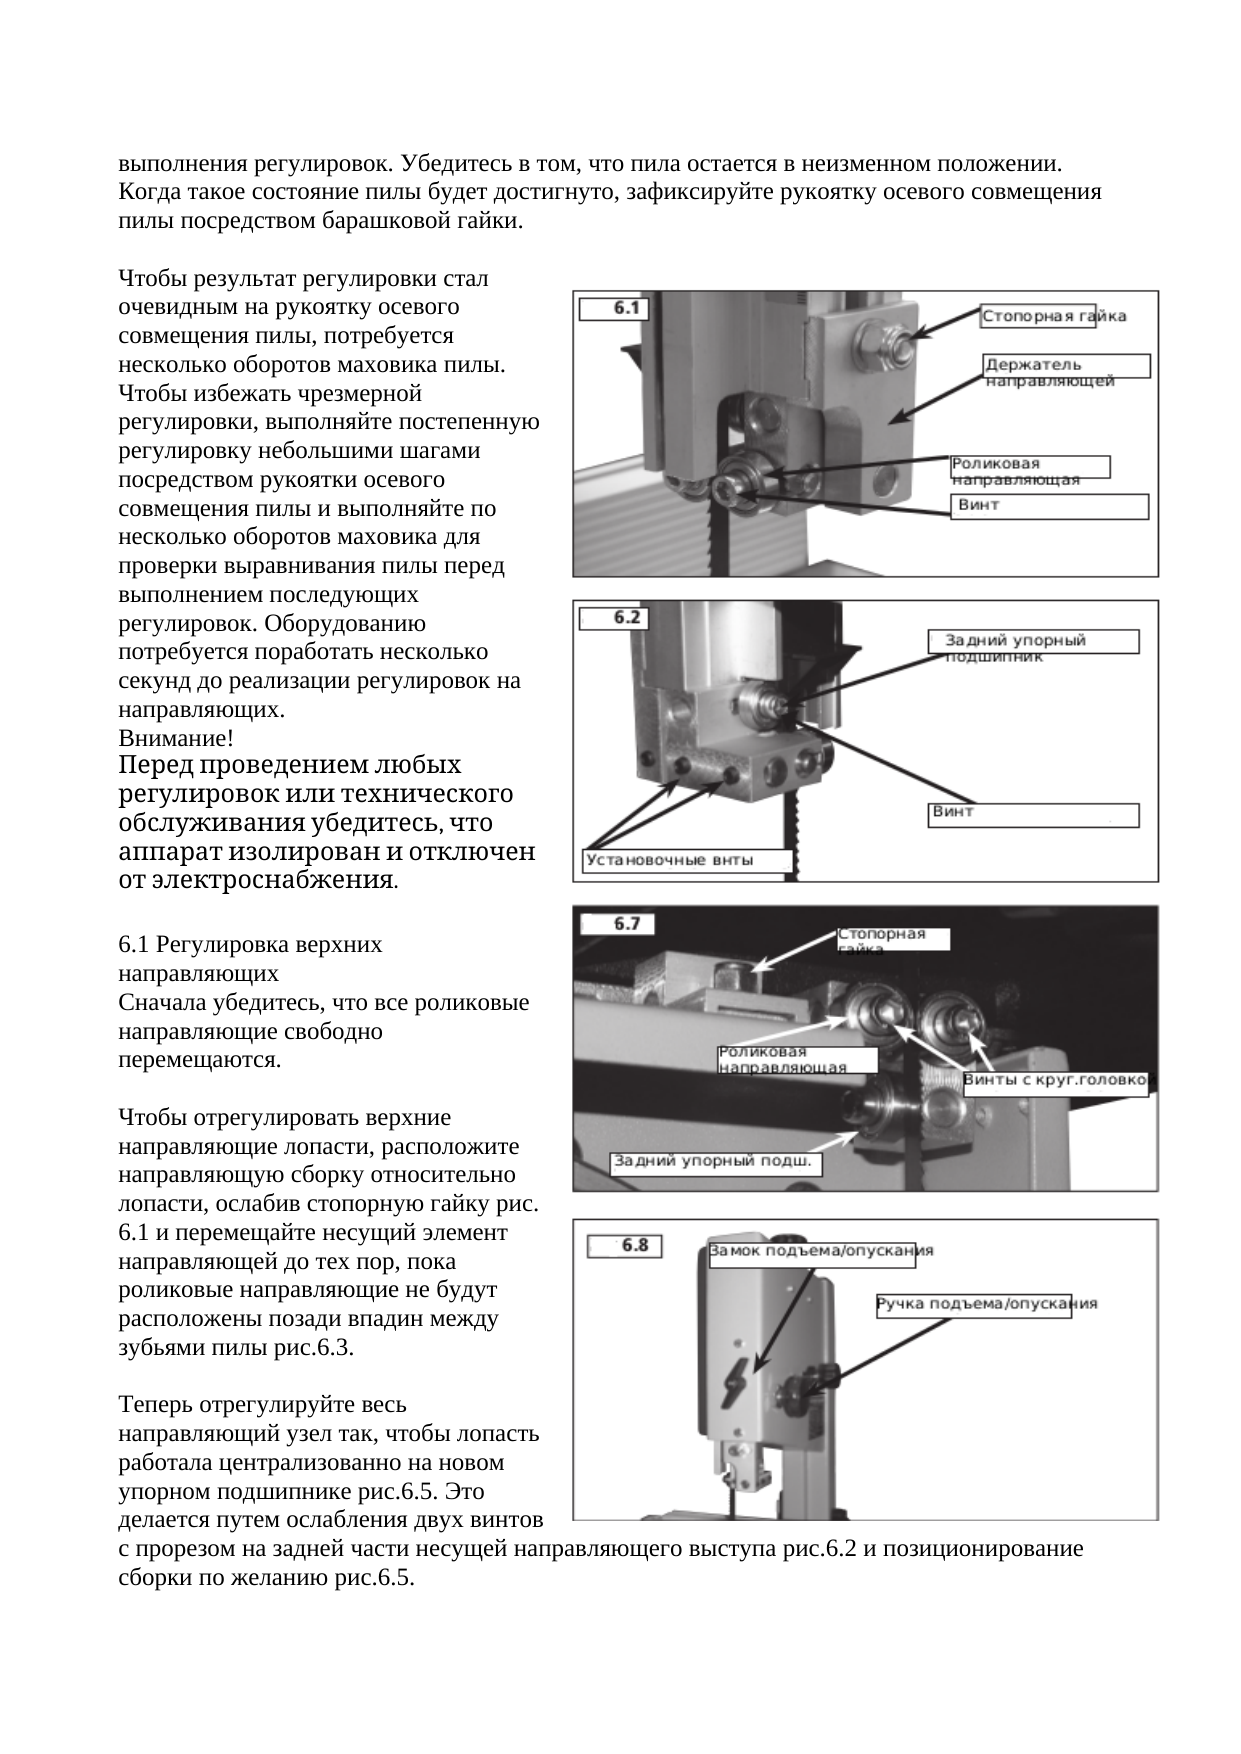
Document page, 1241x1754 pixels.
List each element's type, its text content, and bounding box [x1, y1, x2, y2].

text Чтобы отрегулировать верхние направляющие лопасти, расположите направляющую сборку относительно лопасти, ослабив стопорную гайку рис. 6.1 и перемещайте несущий элемент направляющей до тех пор, пока роликовые направляющие не будут расположены позади впадин между зубьями пилы рис.6.3. [118, 1102, 565, 1361]
text Теперь отрегулируйте весь направляющий узел так, чтобы лопасть работала централизованно на новом упорном подшипнике рис.6.5. Это делается путем ослабления двух винтов с прорезом на задней части несущей направляющего выступа рис.6.2 и позиционирование сборки по желанию рис.6.5. [118, 1389, 1122, 1591]
text 6.1 Регулировка верхних направляющих [118, 929, 565, 987]
text Перед проведением любых регулировок или технического обслуживания убедитесь, что аппарат изолирован и отключен от электроснабжения. [118, 751, 565, 895]
text Сначала убедитесь, что все роликовые направляющие свободно перемещаются. [118, 987, 565, 1073]
picture [565, 288, 1162, 1524]
text Внимание! [118, 723, 565, 751]
text Чтобы результат регулировки стал очевидным на рукоятку осевого совмещения пилы, потребуется несколько оборотов маховика пилы. Чтобы избежать чрезмерной регулировки, выполняйте постепенную регулировку небольшими шагами посредством рукоятки осевого совмещения пилы и выполняйте по несколько оборотов маховика для проверки выравнивания пилы перед выполнением последующих регулировок. Оборудованию потребуется поработать несколько секунд до реализации регулировок на направляющих. [118, 263, 1122, 723]
text выполнения регулировок. Убедитесь в том, что пила остается в неизменном положении. Когда такое состояние пилы будет достигнуто, зафиксируйте рукоятку осевого совмещения пилы посредством барашковой гайки. [118, 148, 1122, 234]
